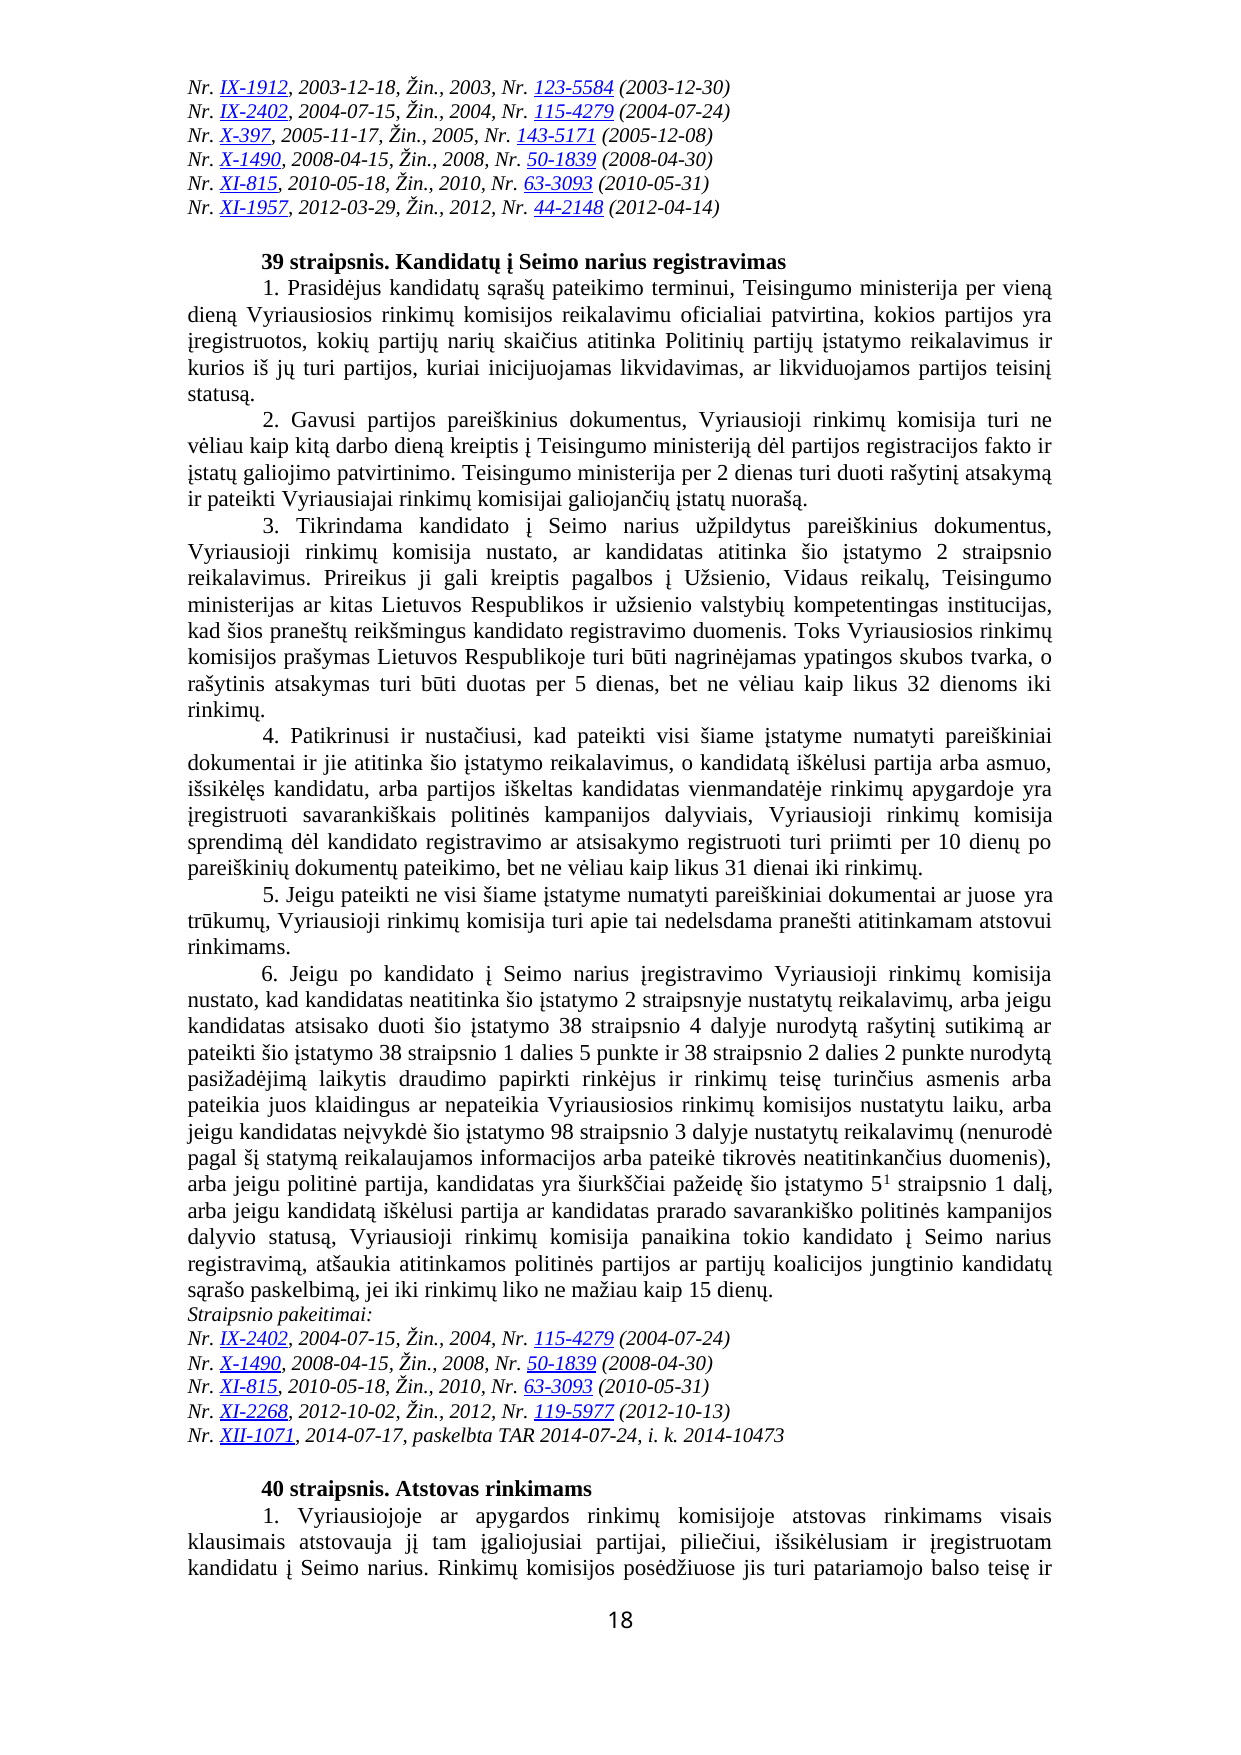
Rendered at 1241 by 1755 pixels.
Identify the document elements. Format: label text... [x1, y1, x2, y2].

text 40 straipsnis. Atstovas rinkimams [187, 1475, 1053, 1502]
text 1. Vyriausiojoje ar apygardos rinkimų komisijoje atstovas rinkimams visais klausimais atstovauja jį tam įgaliojusiai partijai, piliečiui, išsikėlusiam ir įregistruotam kandidatu į Seimo narius. Rinkimų komisijos posėdžiuose jis turi patariamojo balso teisę ir [187, 1502, 1053, 1581]
text Straipsnio pakeitimai: [187, 1302, 1053, 1326]
text Nr. XII-1071, 2014-07-17, paskelbta TAR 2014-07-24, i. k. 2014-10473 [187, 1423, 1053, 1447]
text Nr. X-1490, 2008-04-15, Žin., 2008, Nr. 50-1839 (2008-04-30) [187, 147, 1053, 171]
text 3. Tikrindama kandidato į Seimo narius užpildytus pareiškinius dokumentus, Vyriausioji rinkimų komisija nustato, ar kandidatas atitinka šio įstatymo 2 straipsnio reikalavimus. Prireikus ji gali kreiptis pagalbos į Užsienio, Vidaus reikalų, Teisingumo ministerijas ar kitas Lietuvos Respublikos ir užsienio valstybių kompetentingas institucijas, kad šios praneštų reikšmingus kandidato registravimo duomenis. Toks Vyriausiosios rinkimų komisijos prašymas Lietuvos Respublikoje turi būti nagrinėjamas ypatingos skubos tvarka, o rašytinis atsakymas turi būti duotas per 5 dienas, bet ne vėliau kaip likus 32 dienoms iki rinkimų. [187, 512, 1053, 722]
text 1. Prasidėjus kandidatų sąrašų pateikimo terminui, Teisingumo ministerija per vieną dieną Vyriausiosios rinkimų komisijos reikalavimu oficialiai patvirtina, kokios partijos yra įregistruotos, kokių partijų narių skaičius atitinka Politinių partijų įstatymo reikalavimus ir kurios iš jų turi partijos, kuriai inicijuojamas likvidavimas, ar likviduojamos partijos teisinį statusą. [187, 274, 1053, 406]
text Nr. XI-2268, 2012-10-02, Žin., 2012, Nr. 119-5977 (2012-10-13) [187, 1398, 1053, 1423]
text Nr. X-397, 2005-11-17, Žin., 2005, Nr. 143-5171 (2005-12-08) [187, 123, 1053, 147]
text Nr. XI-815, 2010-05-18, Žin., 2010, Nr. 63-3093 (2010-05-31) [187, 171, 1053, 195]
text Nr. XI-815, 2010-05-18, Žin., 2010, Nr. 63-3093 (2010-05-31) [187, 1374, 1053, 1398]
text 39 straipsnis. Kandidatų į Seimo narius registravimas [187, 248, 1053, 274]
text 4. Patikrinusi ir nustačiusi, kad pateikti visi šiame įstatyme numatyti pareiškiniai dokumentai ir jie atitinka šio įstatymo reikalavimus, o kandidatą iškėlusi partija arba asmuo, išsikėlęs kandidatu, arba partijos iškeltas kandidatas vienmandatėje rinkimų apygardoje yra įregistruoti savarankiškais politinės kampanijos dalyviais, Vyriausioji rinkimų komisija sprendimą dėl kandidato registravimo ar atsisakymo registruoti turi priimti per 10 dienų po pareiškinių dokumentų pateikimo, bet ne vėliau kaip likus 31 dienai iki rinkimų. [187, 722, 1053, 881]
text Nr. X-1490, 2008-04-15, Žin., 2008, Nr. 50-1839 (2008-04-30) [187, 1350, 1053, 1374]
text Nr. IX-1912, 2003-12-18, Žin., 2003, Nr. 123-5584 (2003-12-30) [187, 75, 1053, 99]
text 6. Jeigu po kandidato į Seimo narius įregistravimo Vyriausioji rinkimų komisija nustato, kad kandidatas neatitinka šio įstatymo 2 straipsnyje nustatytų reikalavimų, arba jeigu kandidatas atsisako duoti šio įstatymo 38 straipsnio 4 dalyje nurodytą rašytinį sutikimą ar pateikti šio įstatymo 38 straipsnio 1 dalies 5 punkte ir 38 straipsnio 2 dalies 2 punkte nurodytą pasižadėjimą laikytis draudimo papirkti rinkėjus ir rinkimų teisę turinčius asmenis arba pateikia juos klaidingus ar nepateikia Vyriausiosios rinkimų komisijos nustatytu laiku, arba jeigu kandidatas neįvykdė šio įstatymo 98 straipsnio 3 dalyje nustatytų reikalavimų (nenurodė pagal šį statymą reikalaujamos informacijos arba pateikė tikrovės neatitinkančius duomenis), arba jeigu politinė partija, kandidatas yra šiurkščiai pažeidę šio įstatymo 51 straipsnio 1 dalį, arba jeigu kandidatą iškėlusi partija ar kandidatas prarado savarankiško politinės kampanijos dalyvio statusą, Vyriausioji rinkimų komisija panaikina tokio kandidato į Seimo narius registravimą, atšaukia atitinkamos politinės partijos ar partijų koalicijos jungtinio kandidatų sąrašo paskelbimą, jei iki rinkimų liko ne mažiau kaip 15 dienų. [187, 960, 1053, 1302]
text Nr. IX-2402, 2004-07-15, Žin., 2004, Nr. 115-4279 (2004-07-24) [187, 99, 1053, 123]
text Nr. IX-2402, 2004-07-15, Žin., 2004, Nr. 115-4279 (2004-07-24) [187, 1326, 1053, 1350]
text Nr. XI-1957, 2012-03-29, Žin., 2012, Nr. 44-2148 (2012-04-14) [187, 195, 1053, 219]
text 2. Gavusi partijos pareiškinius dokumentus, Vyriausioji rinkimų komisija turi ne vėliau kaip kitą darbo dieną kreiptis į Teisingumo ministeriją dėl partijos registracijos fakto ir įstatų galiojimo patvirtinimo. Teisingumo ministerija per 2 dienas turi duoti rašytinį atsakymą ir pateikti Vyriausiajai rinkimų komisijai galiojančių įstatų nuorašą. [187, 406, 1053, 512]
text 5. Jeigu pateikti ne visi šiame įstatyme numatyti pareiškiniai dokumentai ar juose yra trūkumų, Vyriausioji rinkimų komisija turi apie tai nedelsdama pranešti atitinkamam atstovui rinkimams. [187, 881, 1053, 960]
